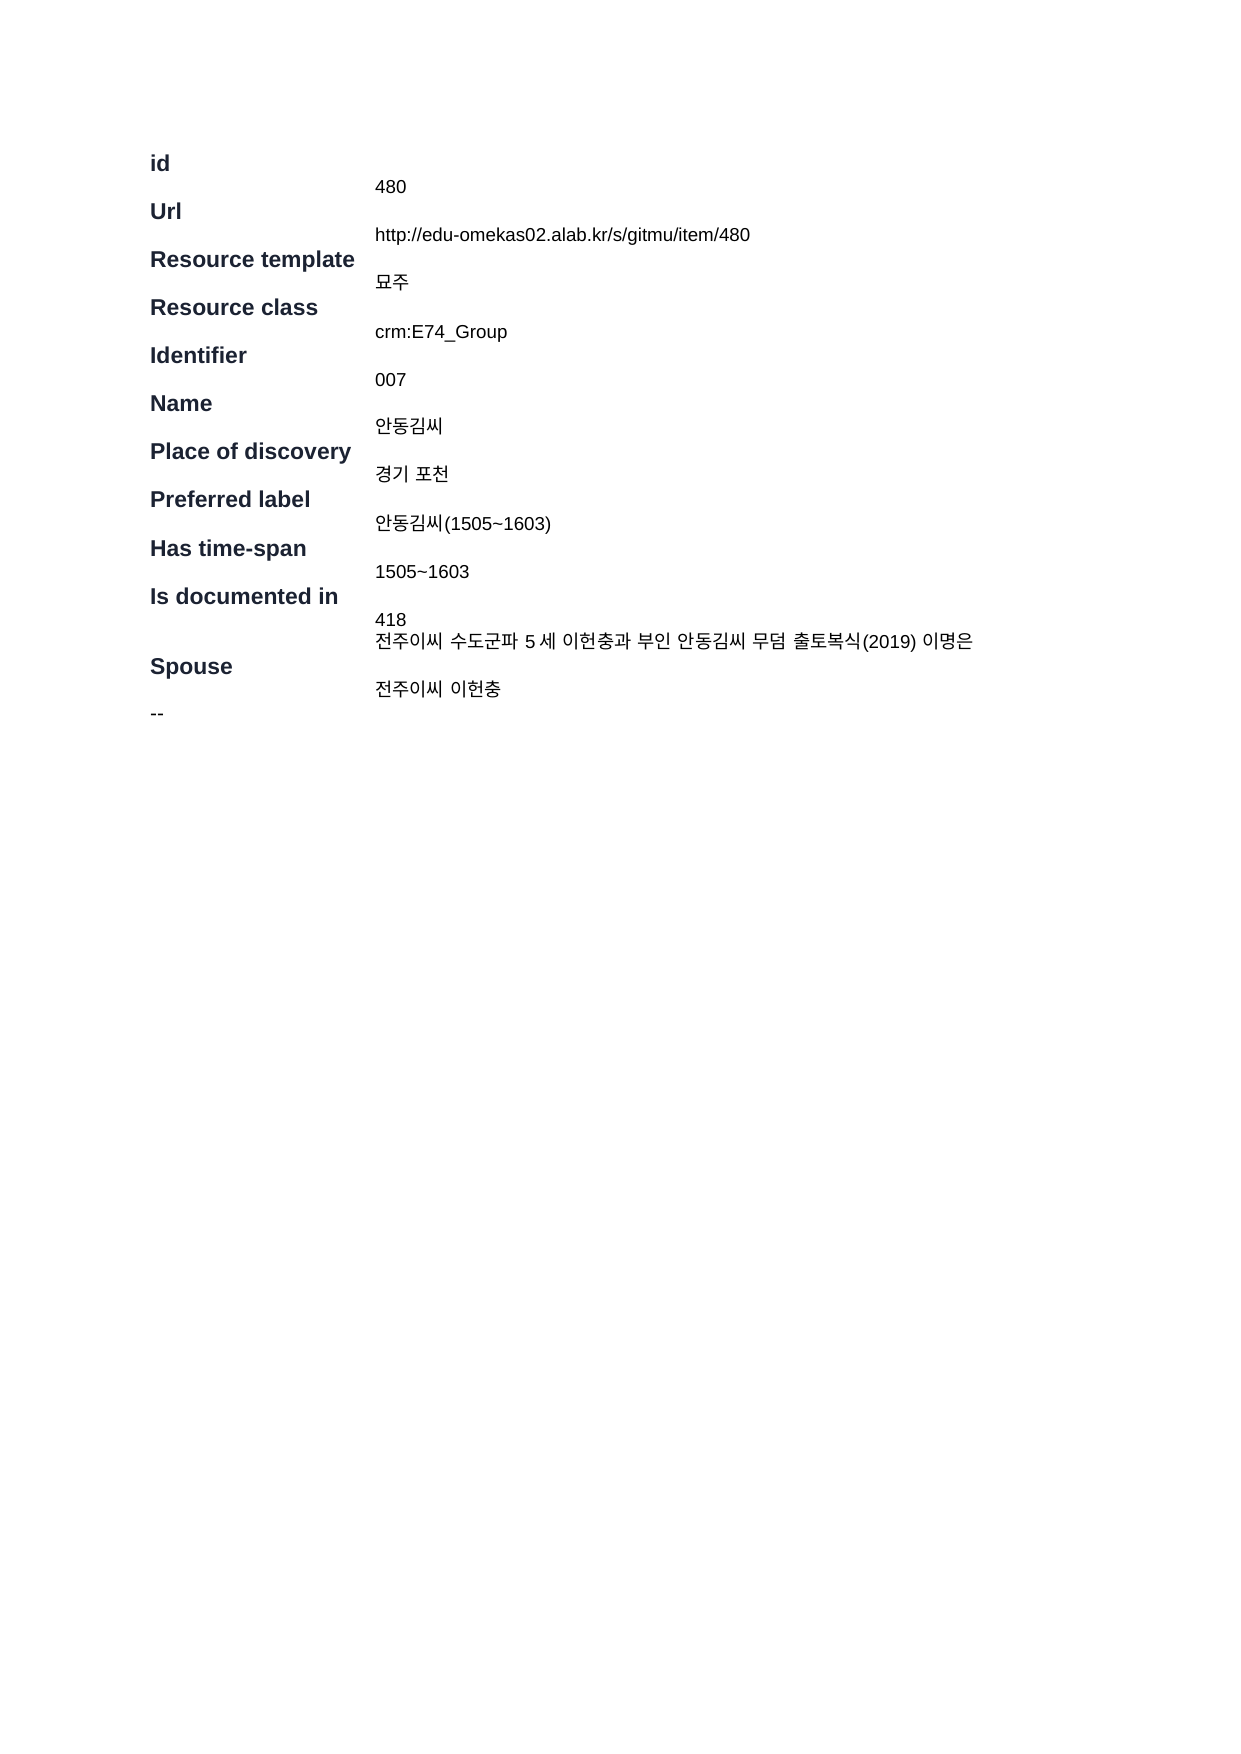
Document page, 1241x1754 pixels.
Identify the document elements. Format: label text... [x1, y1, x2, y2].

text 안동김씨 [375, 416, 1090, 438]
text Name [150, 390, 1090, 416]
text id [150, 150, 1090, 176]
text 전주이씨 이헌충 [375, 679, 1090, 701]
text 007 [375, 368, 1090, 390]
text Place of discovery [150, 438, 1090, 464]
text http://edu-omekas02.alab.kr/s/gitmu/item/480 [375, 224, 1090, 246]
text Resource class [150, 294, 1090, 320]
text Resource template [150, 246, 1090, 272]
text Has time-span [150, 535, 1090, 561]
text Spouse [150, 653, 1090, 679]
text Is documented in [150, 583, 1090, 609]
text 경기 포천 [375, 464, 1090, 486]
text 418 [375, 609, 1090, 631]
text Url [150, 198, 1090, 224]
text Identifier [150, 342, 1090, 368]
text 묘주 [375, 272, 1090, 294]
text 1505~1603 [375, 561, 1090, 583]
text 전주이씨 수도군파 5세 이헌충과 부인 안동김씨 무덤 출토복식(2019) 이명은 [375, 631, 1090, 653]
text -- [150, 701, 1090, 725]
text 안동김씨(1505~1603) [375, 513, 1090, 535]
text 480 [375, 176, 1090, 198]
text Preferred label [150, 486, 1090, 513]
text crm:E74_Group [375, 320, 1090, 342]
